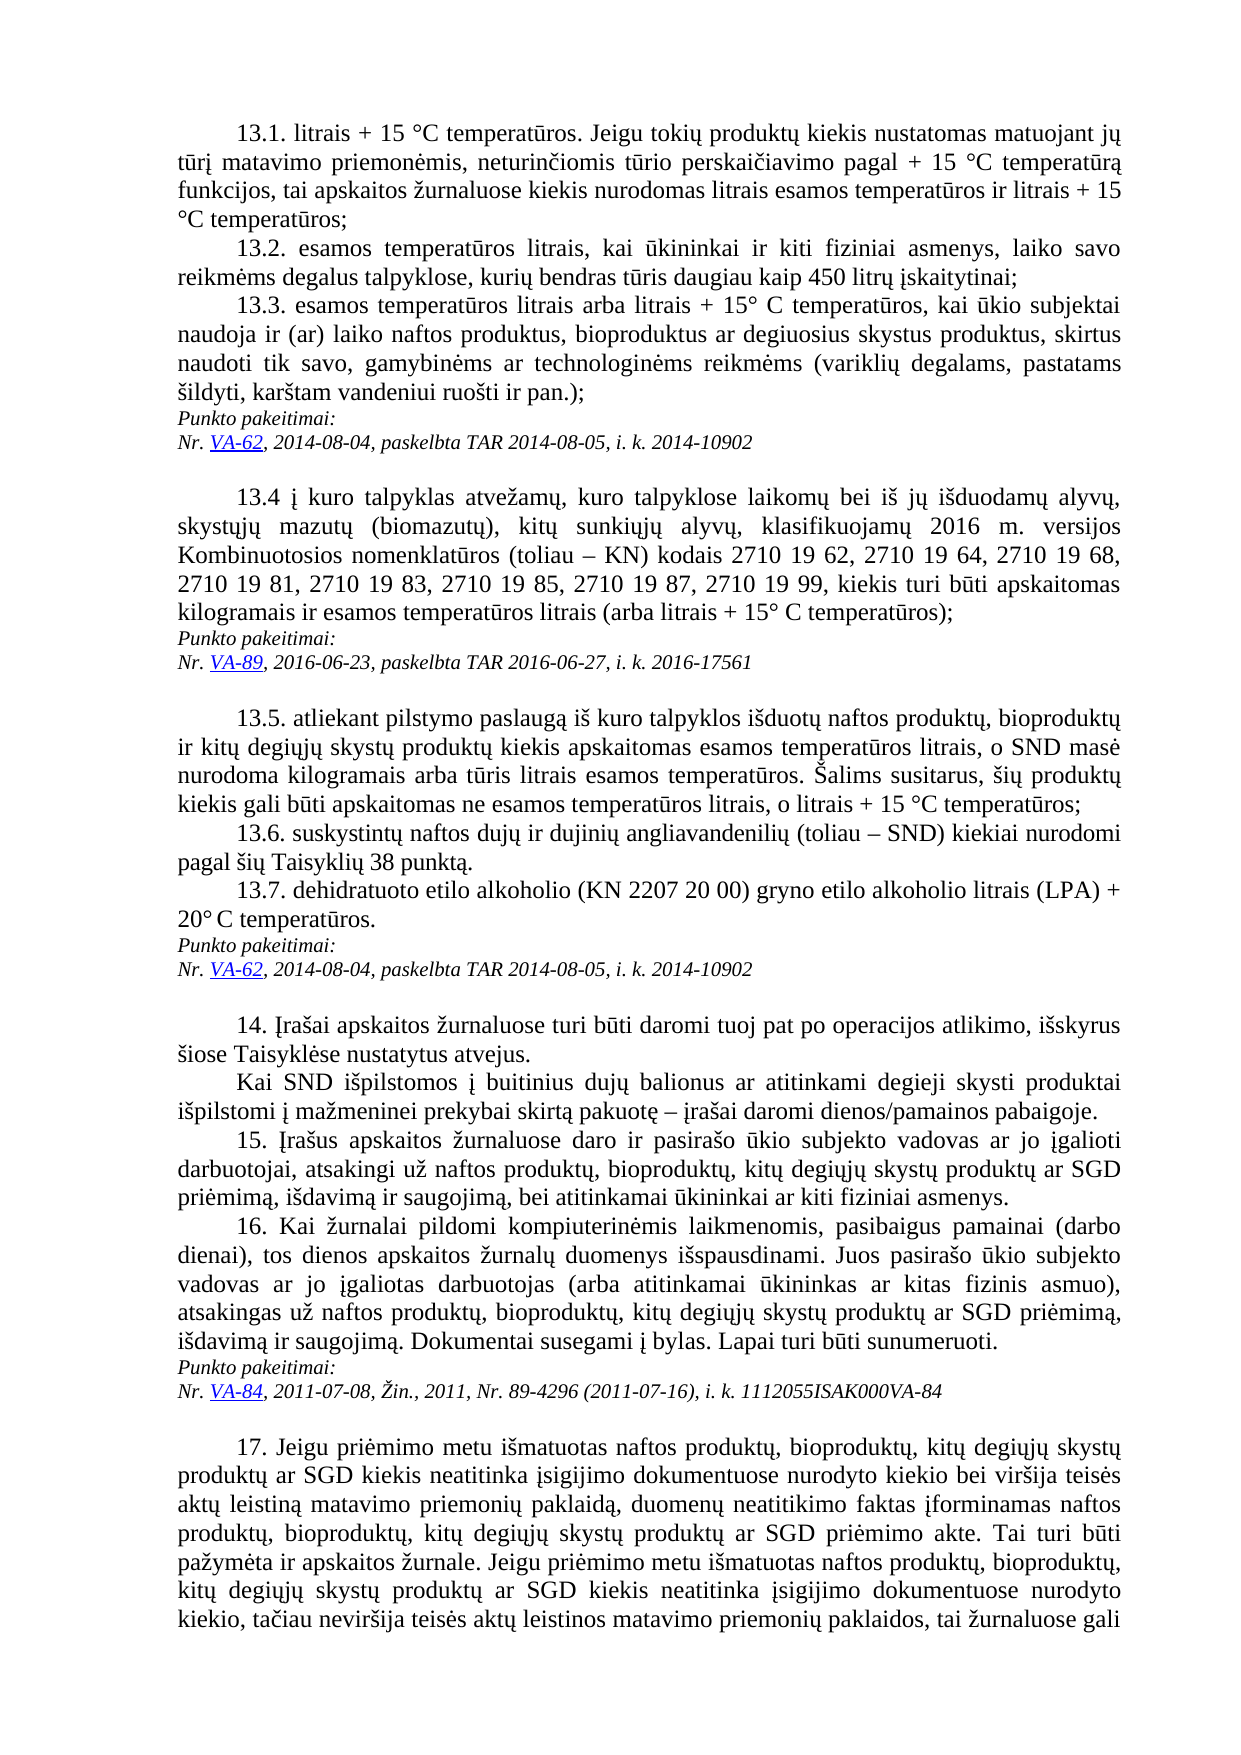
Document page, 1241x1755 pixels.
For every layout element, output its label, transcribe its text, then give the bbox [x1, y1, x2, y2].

text 14. Įrašai apskaitos žurnaluose turi būti daromi tuoj pat po operacijos atlikimo, išskyrus šiose Taisyklėse nustatytus atvejus. [177, 1010, 1122, 1067]
text Nr. VA-62, 2014-08-04, paskelbta TAR 2014-08-05, i. k. 2014-10902 [177, 957, 1122, 981]
text Nr. VA-62, 2014-08-04, paskelbta TAR 2014-08-05, i. k. 2014-10902 [177, 430, 1122, 454]
text 15. Įrašus apskaitos žurnaluose daro ir pasirašo ūkio subjekto vadovas ar jo įgalioti darbuotojai, atsakingi už naftos produktų, bioproduktų, kitų degiųjų skystų produktų ar SGD priėmimą, išdavimą ir saugojimą, bei atitinkamai ūkininkai ar kiti fiziniai asmenys. [177, 1125, 1122, 1211]
text Kai SND išpilstomos į buitinius dujų balionus ar atitinkami degieji skysti produktai išpilstomi į mažmeninei prekybai skirtą pakuotę – įrašai daromi dienos/pamainos pabaigoje. [177, 1067, 1122, 1125]
text 13.5. atliekant pilstymo paslaugą iš kuro talpyklos išduotų naftos produktų, bioproduktų ir kitų degiųjų skystų produktų kiekis apskaitomas esamos temperatūros litrais, o SND masė nurodoma kilogramais arba tūris litrais esamos temperatūros. Šalims susitarus, šių produktų kiekis gali būti apskaitomas ne esamos temperatūros litrais, o litrais + 15 °C temperatūros; [177, 703, 1122, 818]
text 13.3. esamos temperatūros litrais arba litrais + 15° C temperatūros, kai ūkio subjektai naudoja ir (ar) laiko naftos produktus, bioproduktus ar degiuosius skystus produktus, skirtus naudoti tik savo, gamybinėms ar technologinėms reikmėms (variklių degalams, pastatams šildyti, karštam vandeniui ruošti ir pan.); [177, 291, 1122, 406]
text 13.2. esamos temperatūros litrais, kai ūkininkai ir kiti fiziniai asmenys, laiko savo reikmėms degalus talpyklose, kurių bendras tūris daugiau kaip 450 litrų įskaitytinai; [177, 233, 1122, 291]
text 13.4 į kuro talpyklas atvežamų, kuro talpyklose laikomų bei iš jų išduodamų alyvų, skystųjų mazutų (biomazutų), kitų sunkiųjų alyvų, klasifikuojamų 2016 m. versijos Kombinuotosios nomenklatūros (toliau – KN) kodais 2710 19 62, 2710 19 64, 2710 19 68, 2710 19 81, 2710 19 83, 2710 19 85, 2710 19 87, 2710 19 99, kiekis turi būti apskaitomas kilogramais ir esamos temperatūros litrais (arba litrais + 15° C temperatūros); [177, 482, 1122, 626]
text 13.6. suskystintų naftos dujų ir dujinių angliavandenilių (toliau – SND) kiekiai nurodomi pagal šių Taisyklių 38 punktą. [177, 818, 1122, 876]
text 13.1. litrais + 15 °C temperatūros. Jeigu tokių produktų kiekis nustatomas matuojant jų tūrį matavimo priemonėmis, neturinčiomis tūrio perskaičiavimo pagal + 15 °C temperatūrą funkcijos, tai apskaitos žurnaluose kiekis nurodomas litrais esamos temperatūros ir litrais + 15 °C temperatūros; [177, 118, 1122, 233]
text Punkto pakeitimai: [177, 626, 1122, 650]
text Nr. VA-84, 2011-07-08, Žin., 2011, Nr. 89-4296 (2011-07-16), i. k. 1112055ISAK000VA-84 [177, 1379, 1122, 1403]
text Punkto pakeitimai: [177, 933, 1122, 957]
text Punkto pakeitimai: [177, 1355, 1122, 1379]
text 17. Jeigu priėmimo metu išmatuotas naftos produktų, bioproduktų, kitų degiųjų skystų produktų ar SGD kiekis neatitinka įsigijimo dokumentuose nurodyto kiekio bei viršija teisės aktų leistiną matavimo priemonių paklaidą, duomenų neatitikimo faktas įforminamas naftos produktų, bioproduktų, kitų degiųjų skystų produktų ar SGD priėmimo akte. Tai turi būti pažymėta ir apskaitos žurnale. Jeigu priėmimo metu išmatuotas naftos produktų, bioproduktų, kitų degiųjų skystų produktų ar SGD kiekis neatitinka įsigijimo dokumentuose nurodyto kiekio, tačiau neviršija teisės aktų leistinos matavimo priemonių paklaidos, tai žurnaluose gali [177, 1432, 1122, 1633]
text 16. Kai žurnalai pildomi kompiuterinėmis laikmenomis, pasibaigus pamainai (darbo dienai), tos dienos apskaitos žurnalų duomenys išspausdinami. Juos pasirašo ūkio subjekto vadovas ar jo įgaliotas darbuotojas (arba atitinkamai ūkininkas ar kitas fizinis asmuo), atsakingas už naftos produktų, bioproduktų, kitų degiųjų skystų produktų ar SGD priėmimą, išdavimą ir saugojimą. Dokumentai susegami į bylas. Lapai turi būti sunumeruoti. [177, 1211, 1122, 1355]
text Punkto pakeitimai: [177, 406, 1122, 430]
text 13.7. dehidratuoto etilo alkoholio (KN 2207 20 00) gryno etilo alkoholio litrais (LPA) + 20° C temperatūros. [177, 876, 1122, 933]
text Nr. VA-89, 2016-06-23, paskelbta TAR 2016-06-27, i. k. 2016-17561 [177, 650, 1122, 674]
